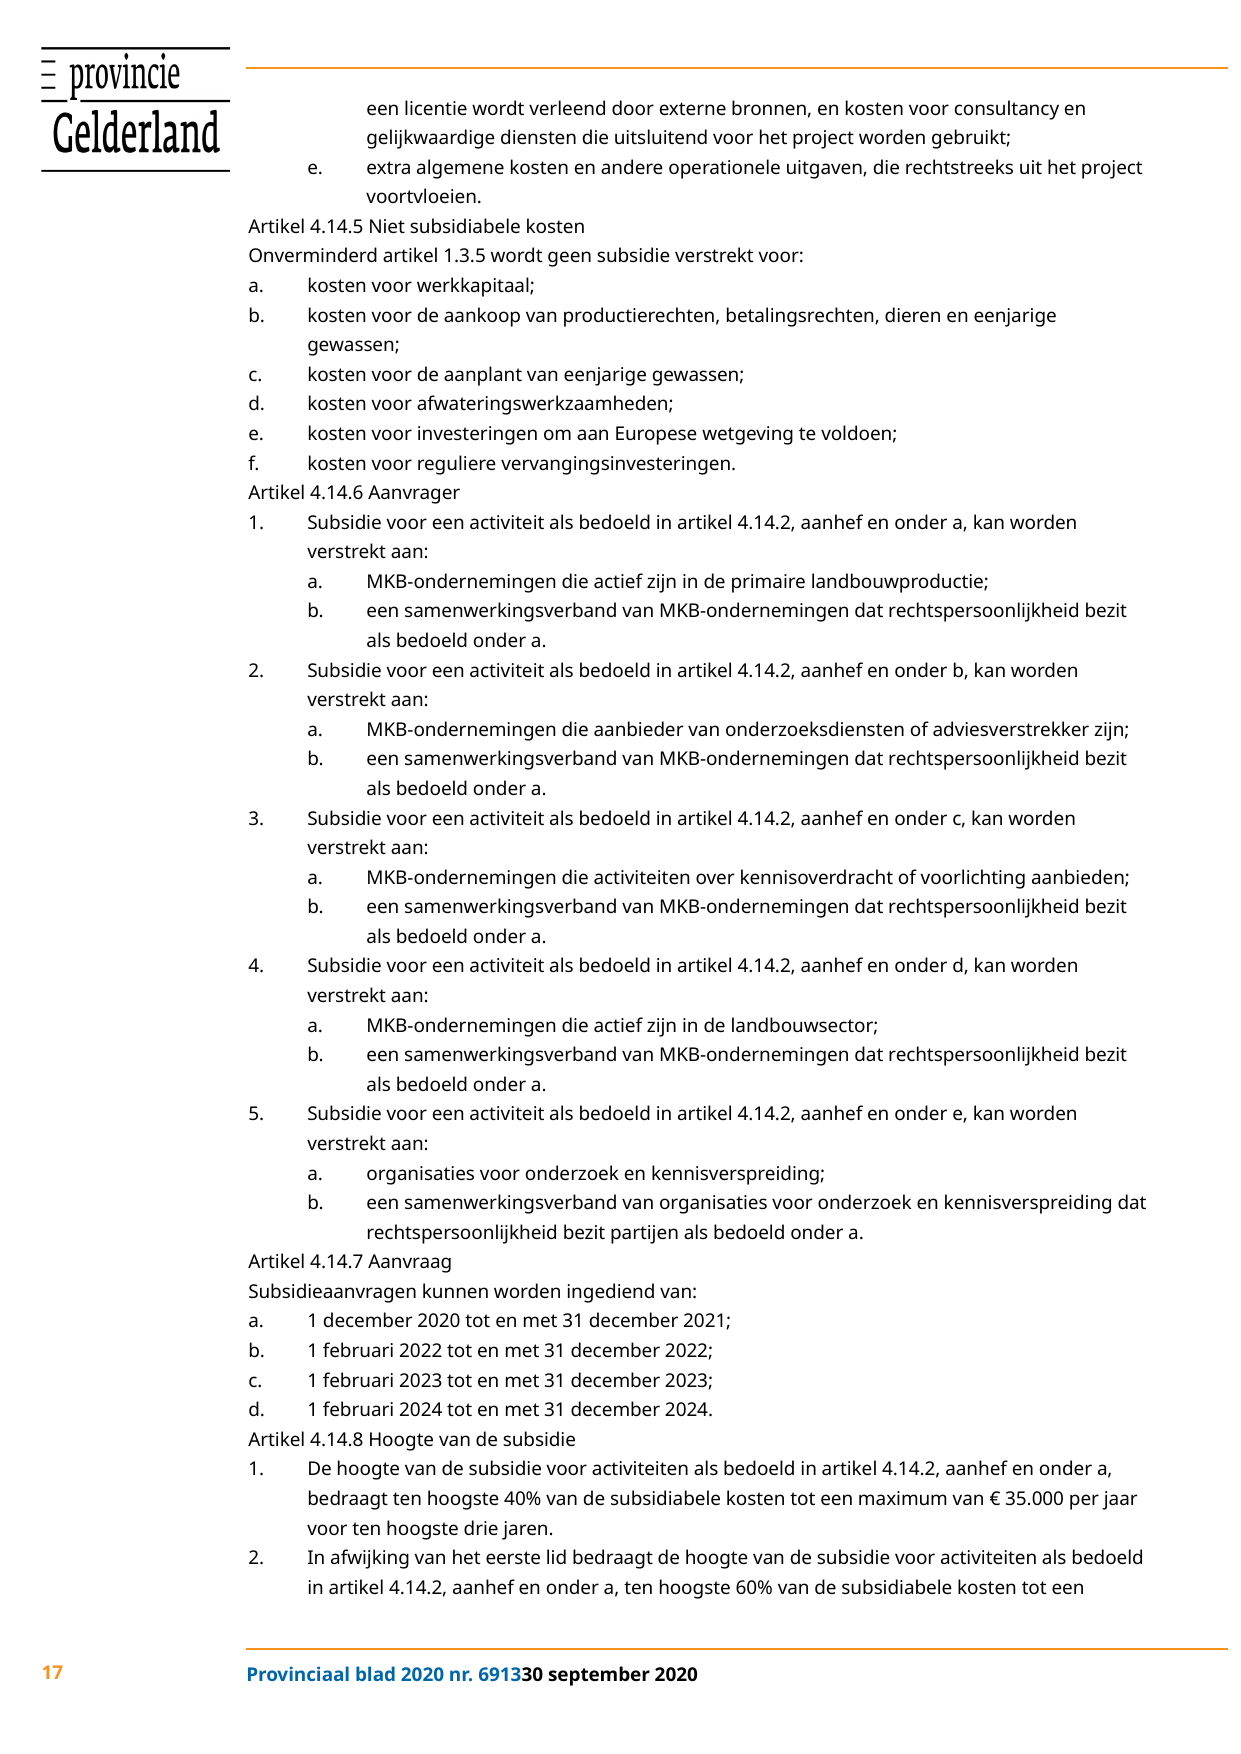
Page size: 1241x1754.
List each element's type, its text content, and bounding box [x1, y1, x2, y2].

list kosten voor investeringen om aan Europese wetgeving te voldoen; [248, 420, 1152, 446]
text Artikel 4.14.7 Aanvraag [248, 1248, 1152, 1274]
list extra algemene kosten en andere operationele uitgaven, die rechtstreeks uit het project voortvloeien. [307, 154, 1152, 209]
list Subsidie voor een activiteit als bedoeld in artikel 4.14.2, aanhef en onder c, kan worden verstrekt aan: [248, 805, 1152, 860]
list In afwijking van het eerste lid bedraagt de hoogte van de subsidie voor activiteiten als bedoeld in artikel 4.14.2, aanhef en onder a, ten hoogste 60% van de subsidiabele kosten tot een [248, 1544, 1152, 1600]
list 1 februari 2023 tot en met 31 december 2023; [248, 1367, 1152, 1393]
list een samenwerkingsverband van organisaties voor onderzoek en kennisverspreiding dat rechtspersoonlijkheid bezit partijen als bedoeld onder a. [307, 1189, 1152, 1245]
text Artikel 4.14.5 Niet subsidiabele kosten [248, 213, 1152, 239]
text Onverminderd artikel 1.3.5 wordt geen subsidie verstrekt voor: [248, 243, 1152, 268]
list Subsidie voor een activiteit als bedoeld in artikel 4.14.2, aanhef en onder a, kan worden verstrekt aan: [248, 509, 1152, 564]
list kosten voor de aankoop van productierechten, betalingsrechten, dieren en eenjarige gewassen; [248, 302, 1152, 357]
list een licentie wordt verleend door externe bronnen, en kosten voor consultancy en gelijkwaardige diensten die uitsluitend voor het project worden gebruikt; [307, 95, 1152, 150]
list een samenwerkingsverband van MKB-ondernemingen dat rechtspersoonlijkheid bezit als bedoeld onder a. [307, 746, 1152, 801]
list Subsidie voor een activiteit als bedoeld in artikel 4.14.2, aanhef en onder e, kan worden verstrekt aan: [248, 1101, 1152, 1156]
list 1 februari 2024 tot en met 31 december 2024. [248, 1396, 1152, 1422]
list MKB-ondernemingen die aanbieder van onderzoeksdiensten of adviesverstrekker zijn; [307, 716, 1152, 742]
list De hoogte van de subsidie voor activiteiten als bedoeld in artikel 4.14.2, aanhef en onder a, bedraagt ten hoogste 40% van de subsidiabele kosten tot een maximum van € 35.000 per jaar voor ten hoogste drie jaren. [248, 1456, 1152, 1541]
list een samenwerkingsverband van MKB-ondernemingen dat rechtspersoonlijkheid bezit als bedoeld onder a. [307, 893, 1152, 949]
list kosten voor de aanplant van eenjarige gewassen; [248, 361, 1152, 387]
text Artikel 4.14.8 Hoogte van de subsidie [248, 1426, 1152, 1452]
list 1 februari 2022 tot en met 31 december 2022; [248, 1337, 1152, 1363]
list een samenwerkingsverband van MKB-ondernemingen dat rechtspersoonlijkheid bezit als bedoeld onder a. [307, 1041, 1152, 1097]
list kosten voor reguliere vervangingsinvesteringen. [248, 450, 1152, 476]
list Subsidie voor een activiteit als bedoeld in artikel 4.14.2, aanhef en onder d, kan worden verstrekt aan: [248, 953, 1152, 1008]
text Artikel 4.14.6 Aanvrager [248, 479, 1152, 505]
list MKB-ondernemingen die activiteiten over kennisoverdracht of voorlichting aanbieden; [307, 864, 1152, 890]
list kosten voor afwateringswerkzaamheden; [248, 391, 1152, 416]
list 1 december 2020 tot en met 31 december 2021; [248, 1308, 1152, 1333]
list MKB-ondernemingen die actief zijn in de landbouwsector; [307, 1012, 1152, 1038]
list kosten voor werkkapitaal; [248, 272, 1152, 298]
list Subsidie voor een activiteit als bedoeld in artikel 4.14.2, aanhef en onder b, kan worden verstrekt aan: [248, 657, 1152, 712]
picture [41, 47, 231, 172]
list organisaties voor onderzoek en kennisverspreiding; [307, 1160, 1152, 1186]
text Subsidieaanvragen kunnen worden ingediend van: [248, 1278, 1152, 1304]
list MKB-ondernemingen die actief zijn in de primaire landbouwproductie; [307, 568, 1152, 594]
list een samenwerkingsverband van MKB-ondernemingen dat rechtspersoonlijkheid bezit als bedoeld onder a. [307, 598, 1152, 653]
